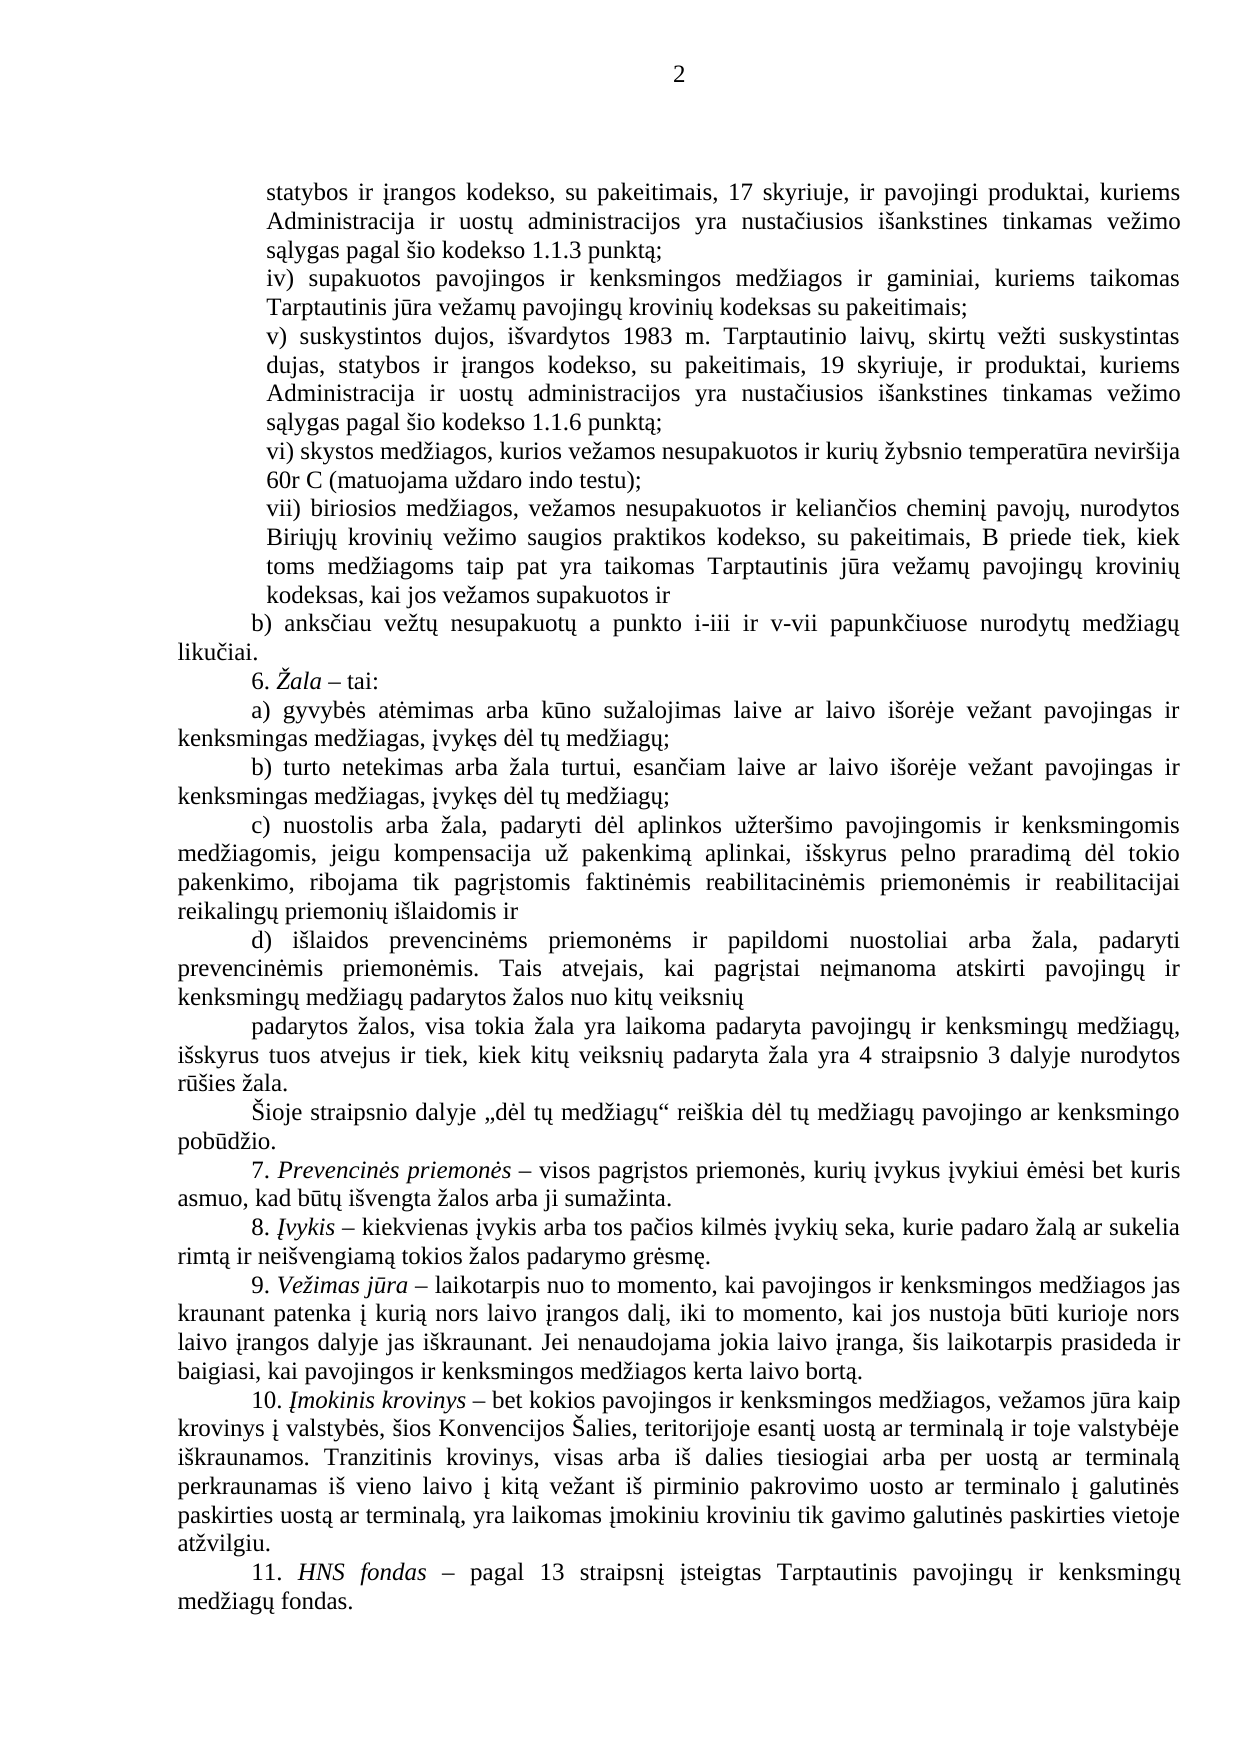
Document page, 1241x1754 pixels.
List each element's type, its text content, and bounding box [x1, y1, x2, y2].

text iv) supakuotos pavojingos ir kenksmingos medžiagos ir gaminiai, kuriems taikomas Tarptautinis jūra vežamų pavojingų krovinių kodeksas su pakeitimais; [266, 263, 1181, 321]
text statybos ir įrangos kodekso, su pakeitimais, 17 skyriuje, ir pavojingi produktai, kuriems Administracija ir uostų administracijos yra nustačiusios išankstines tinkamas vežimo sąlygas pagal šio kodekso 1.1.3 punktą; [266, 177, 1181, 263]
text v) suskystintos dujos, išvardytos 1983 m. Tarptautinio laivų, skirtų vežti suskystintas dujas, statybos ir įrangos kodekso, su pakeitimais, 19 skyriuje, ir produktai, kuriems Administracija ir uostų administracijos yra nustačiusios išankstines tinkamas vežimo sąlygas pagal šio kodekso 1.1.6 punktą; [266, 321, 1181, 436]
text 11. HNS fondas – pagal 13 straipsnį įsteigtas Tarptautinis pavojingų ir kenksmingų medžiagų fondas. [177, 1557, 1181, 1615]
text 10. Įmokinis krovinys – bet kokios pavojingos ir kenksmingos medžiagos, vežamos jūra kaip krovinys į valstybės, šios Konvencijos Šalies, teritorijoje esantį uostą ar terminalą ir toje valstybėje iškraunamos. Tranzitinis krovinys, visas arba iš dalies tiesiogiai arba per uostą ar terminalą perkraunamas iš vieno laivo į kitą vežant iš pirminio pakrovimo uosto ar terminalo į galutinės paskirties uostą ar terminalą, yra laikomas įmokiniu kroviniu tik gavimo galutinės paskirties vietoje atžvilgiu. [177, 1385, 1181, 1557]
text b) anksčiau vežtų nesupakuotų a punkto i-iii ir v-vii papunkčiuose nurodytų medžiagų likučiai. [177, 608, 1181, 666]
text 6. Žala – tai: [177, 666, 1181, 695]
text a) gyvybės atėmimas arba kūno sužalojimas laive ar laivo išorėje vežant pavojingas ir kenksmingas medžiagas, įvykęs dėl tų medžiagų; [177, 695, 1181, 752]
text 7. Prevencinės priemonės – visos pagrįstos priemonės, kurių įvykus įvykiui ėmėsi bet kuris asmuo, kad būtų išvengta žalos arba ji sumažinta. [177, 1155, 1181, 1212]
text b) turto netekimas arba žala turtui, esančiam laive ar laivo išorėje vežant pavojingas ir kenksmingas medžiagas, įvykęs dėl tų medžiagų; [177, 752, 1181, 810]
text Šioje straipsnio dalyje „dėl tų medžiagų“ reiškia dėl tų medžiagų pavojingo ar kenksmingo pobūdžio. [177, 1097, 1181, 1155]
text vii) biriosios medžiagos, vežamos nesupakuotos ir keliančios cheminį pavojų, nurodytos Biriųjų krovinių vežimo saugios praktikos kodekso, su pakeitimais, B priede tiek, kiek toms medžiagoms taip pat yra taikomas Tarptautinis jūra vežamų pavojingų krovinių kodeksas, kai jos vežamos supakuotos ir [266, 493, 1181, 608]
text 9. Vežimas jūra – laikotarpis nuo to momento, kai pavojingos ir kenksmingos medžiagos jas kraunant patenka į kurią nors laivo įrangos dalį, iki to momento, kai jos nustoja būti kurioje nors laivo įrangos dalyje jas iškraunant. Jei nenaudojama jokia laivo įranga, šis laikotarpis prasideda ir baigiasi, kai pavojingos ir kenksmingos medžiagos kerta laivo bortą. [177, 1270, 1181, 1385]
text padarytos žalos, visa tokia žala yra laikoma padaryta pavojingų ir kenksmingų medžiagų, išskyrus tuos atvejus ir tiek, kiek kitų veiksnių padaryta žala yra 4 straipsnio 3 dalyje nurodytos rūšies žala. [177, 1011, 1181, 1097]
text 8. Įvykis – kiekvienas įvykis arba tos pačios kilmės įvykių seka, kurie padaro žalą ar sukelia rimtą ir neišvengiamą tokios žalos padarymo grėsmę. [177, 1212, 1181, 1270]
text d) išlaidos prevencinėms priemonėms ir papildomi nuostoliai arba žala, padaryti prevencinėmis priemonėmis. Tais atvejais, kai pagrįstai neįmanoma atskirti pavojingų ir kenksmingų medžiagų padarytos žalos nuo kitų veiksnių [177, 925, 1181, 1011]
text vi) skystos medžiagos, kurios vežamos nesupakuotos ir kurių žybsnio temperatūra neviršija 60r C (matuojama uždaro indo testu); [266, 436, 1181, 493]
text c) nuostolis arba žala, padaryti dėl aplinkos užteršimo pavojingomis ir kenksmingomis medžiagomis, jeigu kompensacija už pakenkimą aplinkai, išskyrus pelno praradimą dėl tokio pakenkimo, ribojama tik pagrįstomis faktinėmis reabilitacinėmis priemonėmis ir reabilitacijai reikalingų priemonių išlaidomis ir [177, 810, 1181, 925]
